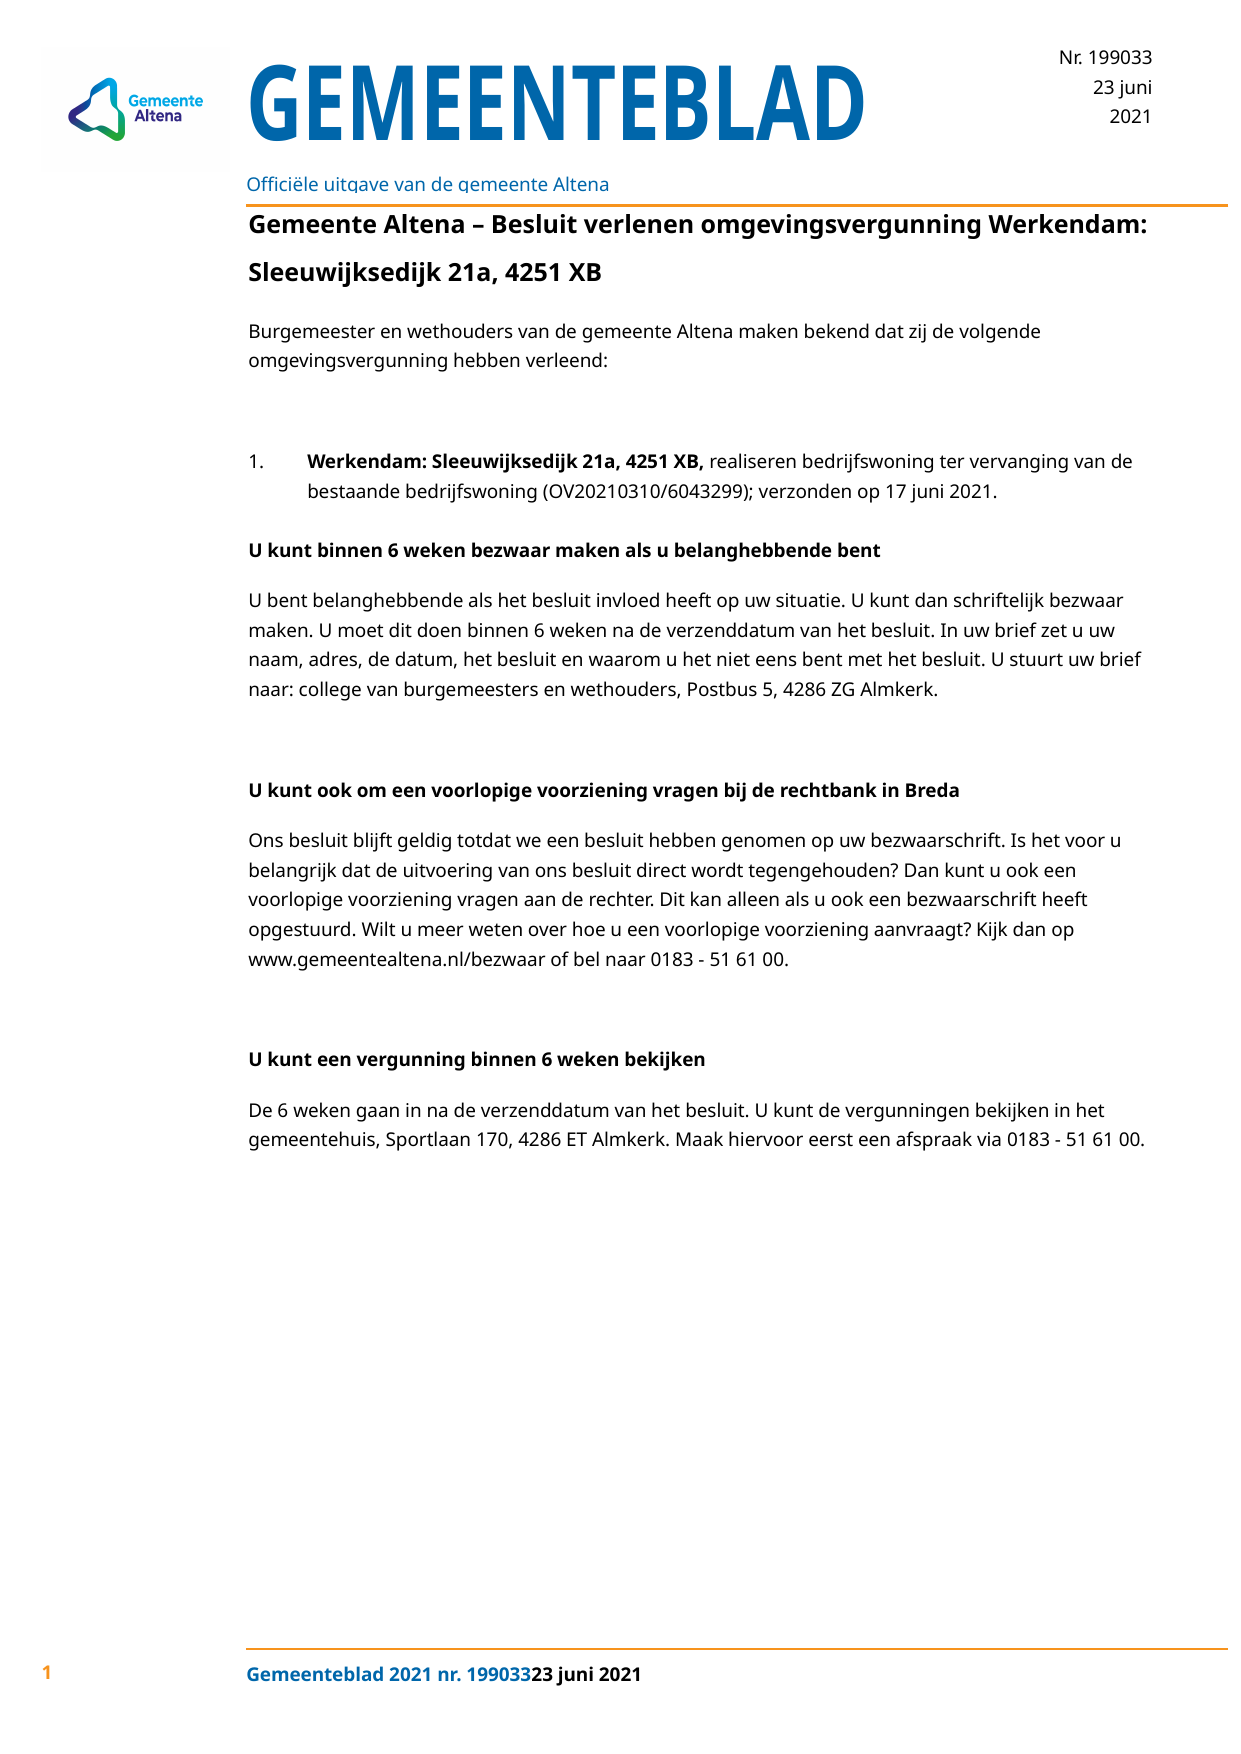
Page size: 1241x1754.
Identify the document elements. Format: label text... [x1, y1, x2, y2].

text U bent belanghebbende als het besluit invloed heeft op uw situatie. U kunt dan schriftelijk bezwaar maken. U moet dit doen binnen 6 weken na de verzenddatum van het besluit. In uw brief zet u uw naam, adres, de datum, het besluit en waarom u het niet eens bent met het besluit. U stuurt uw brief naar: college van burgemeesters en wethouders, Postbus 5, 4286 ZG Almkerk. [248, 587, 1152, 702]
list Werkendam: Sleeuwijksedijk 21a, 4251 XB, realiseren bedrijfswoning ter vervanging van de bestaande bedrijfswoning (OV20210310/6043299); verzonden op 17 juni 2021. [248, 448, 1152, 504]
text Gemeente Altena – Besluit verlenen omgevingsvergunning Werkendam: Sleeuwijksedijk 21a, 4251 XB [248, 207, 1152, 288]
text U kunt ook om een voorlopige voorziening vragen bij de rechtbank in Breda [248, 777, 1152, 803]
text Ons besluit blijft geldig totdat we een besluit hebben genomen op uw bezwaarschrift. Is het voor u belangrijk dat de uitvoering van ons besluit direct wordt tegengehouden? Dan kunt u ook een voorlopige voorziening vragen aan de rechter. Dit kan alleen als u ook een bezwaarschrift heeft opgestuurd. Wilt u meer weten over hoe u een voorlopige voorziening aanvraagt? Kijk dan op www.gemeentealtena.nl/bezwaar of bel naar 0183 - 51 61 00. [248, 827, 1152, 972]
text De 6 weken gaan in na de verzenddatum van het besluit. U kunt de vergunningen bekijken in het gemeentehuis, Sportlaan 170, 4286 ET Almkerk. Maak hiervoor eerst een afspraak via 0183 - 51 61 00. [248, 1097, 1152, 1152]
text U kunt binnen 6 weken bezwaar maken als u belanghebbende bent [248, 537, 1152, 563]
picture [41, 47, 231, 172]
text Burgemeester en wethouders van de gemeente Altena maken bekend dat zij de volgende omgevingsvergunning hebben verleend: [248, 318, 1152, 373]
text U kunt een vergunning binnen 6 weken bekijken [248, 1047, 1152, 1072]
